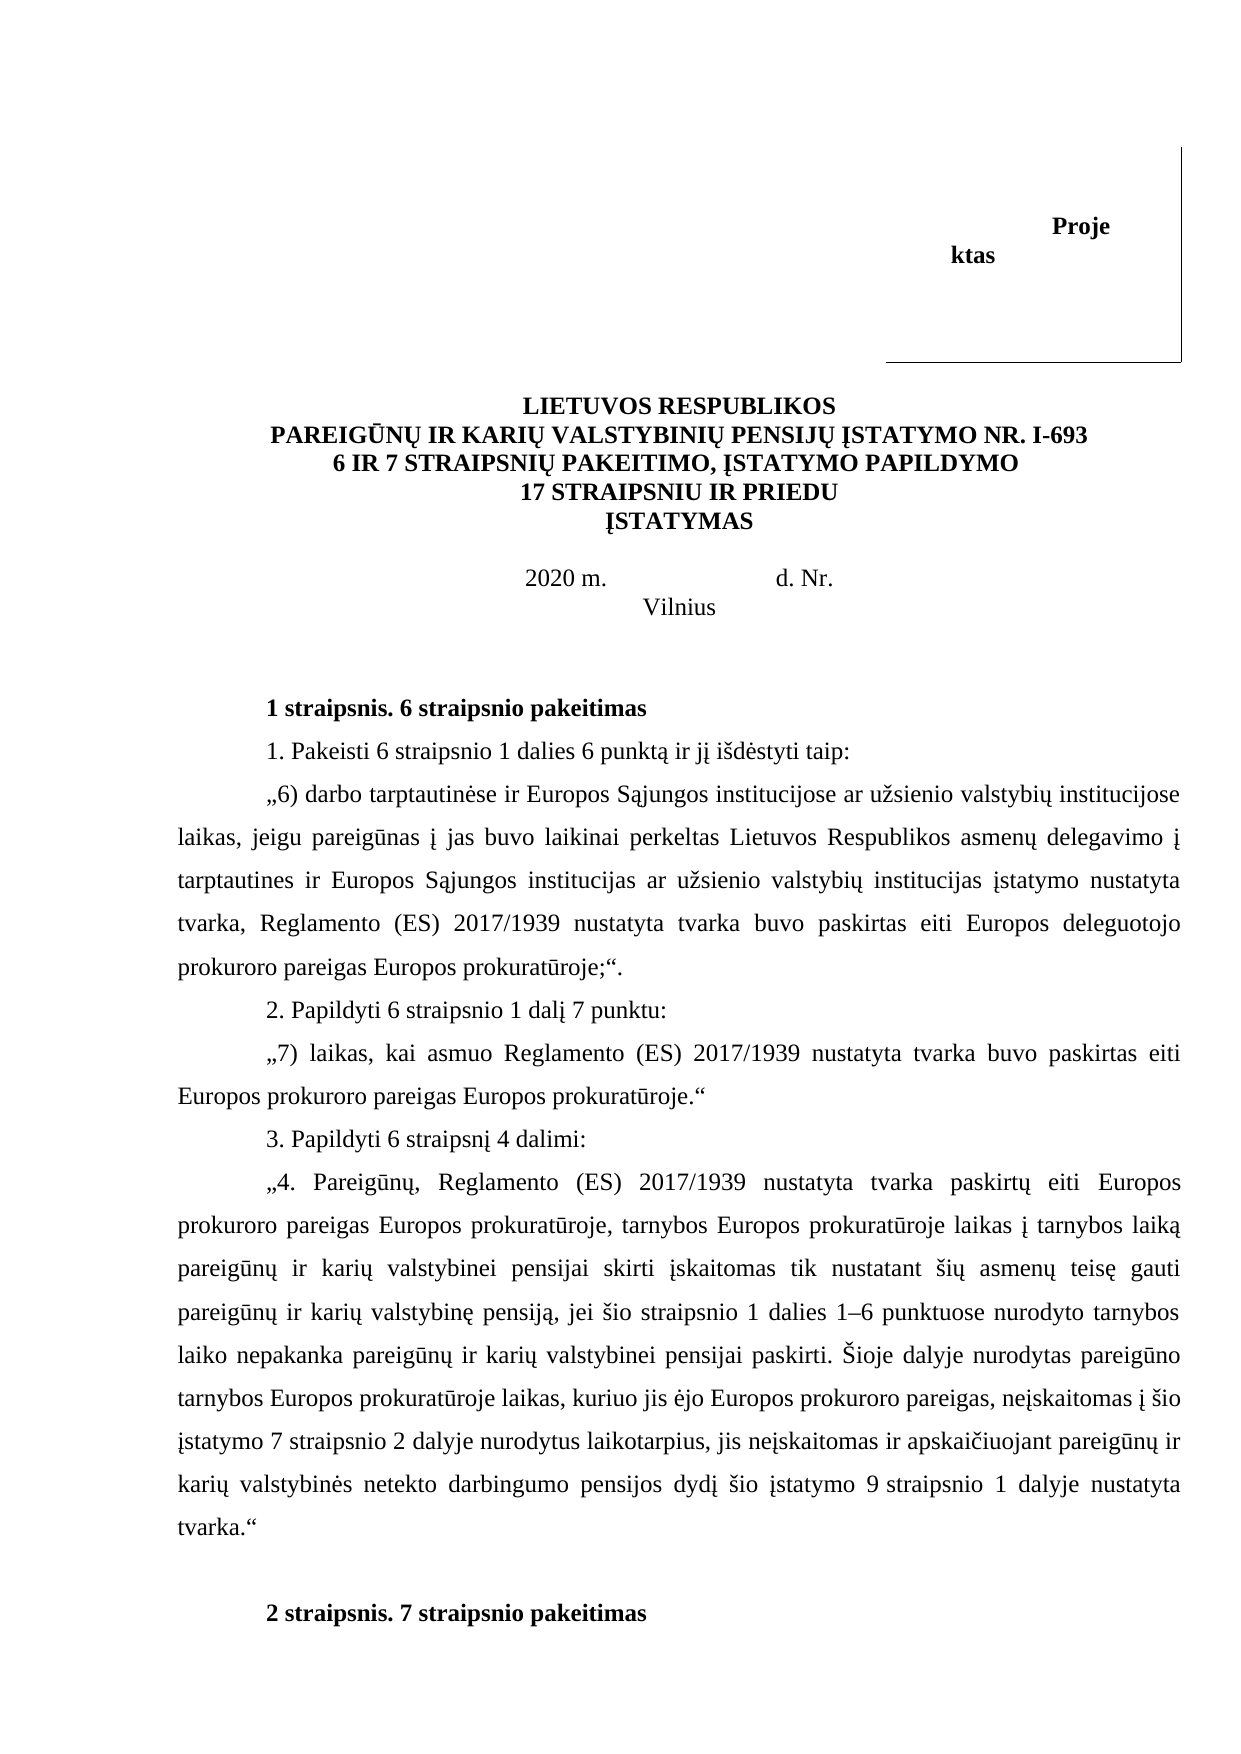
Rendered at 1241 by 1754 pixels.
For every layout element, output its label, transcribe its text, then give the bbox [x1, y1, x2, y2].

text „4. Pareigūnų, Reglamento (ES) 2017/1939 nustatyta tvarka paskirtų eiti Europos prokuroro pareigas Europos prokuratūroje, tarnybos Europos prokuratūroje laikas į tarnybos laiką pareigūnų ir karių valstybinei pensijai skirti įskaitomas tik nustatant šių asmenų teisę gauti pareigūnų ir karių valstybinę pensiją, jei šio straipsnio 1 dalies 1–6 punktuose nurodyto tarnybos laiko nepakanka pareigūnų ir karių valstybinei pensijai paskirti. Šioje dalyje nurodytas pareigūno tarnybos Europos prokuratūroje laikas, kuriuo jis ėjo Europos prokuroro pareigas, neįskaitomas į šio įstatymo 7 straipsnio 2 dalyje nurodytus laikotarpius, jis neįskaitomas ir apskaičiuojant pareigūnų ir karių valstybinės netekto darbingumo pensijos dydį šio įstatymo 9 straipsnio 1 dalyje nustatyta tvarka.“ [177, 1167, 1181, 1541]
text Projektas [886, 147, 1181, 269]
text LIETUVOS RESPUBLIKOS [177, 391, 1181, 420]
text PAREIGŪNŲ IR KARIŲ VALSTYBINIŲ PENSIJŲ ĮSTATYMO NR. I-693 [177, 420, 1181, 448]
text 3. Papildyti 6 straipsnį 4 dalimi: [177, 1124, 1181, 1153]
text 6 IR 7 STRAIPSNIŲ PAKEITIMO, ĮSTATYMO PAPILDYMO [177, 448, 1181, 477]
text 1 straipsnis. 6 straipsnio pakeitimas [177, 693, 1181, 722]
text „7) laikas, kai asmuo Reglamento (ES) 2017/1939 nustatyta tvarka buvo paskirtas eiti Europos prokuroro pareigas Europos prokuratūroje.“ [177, 1038, 1181, 1110]
text 2 straipsnis. 7 straipsnio pakeitimas [177, 1598, 1181, 1627]
text 1. Pakeisti 6 straipsnio 1 dalies 6 punktą ir jį išdėstyti taip: [177, 736, 1181, 765]
text ĮSTATYMAS [177, 506, 1181, 535]
text 2. Papildyti 6 straipsnio 1 dalį 7 punktu: [177, 995, 1181, 1023]
text 17 STRAIPSNIU IR PRIEDU [177, 477, 1181, 506]
text 2020 m. d. Nr. [177, 563, 1181, 592]
text Vilnius [177, 592, 1181, 621]
text „6) darbo tarptautinėse ir Europos Sąjungos institucijose ar užsienio valstybių institucijose laikas, jeigu pareigūnas į jas buvo laikinai perkeltas Lietuvos Respublikos asmenų delegavimo į tarptautines ir Europos Sąjungos institucijas ar užsienio valstybių institucijas įstatymo nustatyta tvarka, Reglamento (ES) 2017/1939 nustatyta tvarka buvo paskirtas eiti Europos deleguotojo prokuroro pareigas Europos prokuratūroje;“. [177, 779, 1181, 980]
